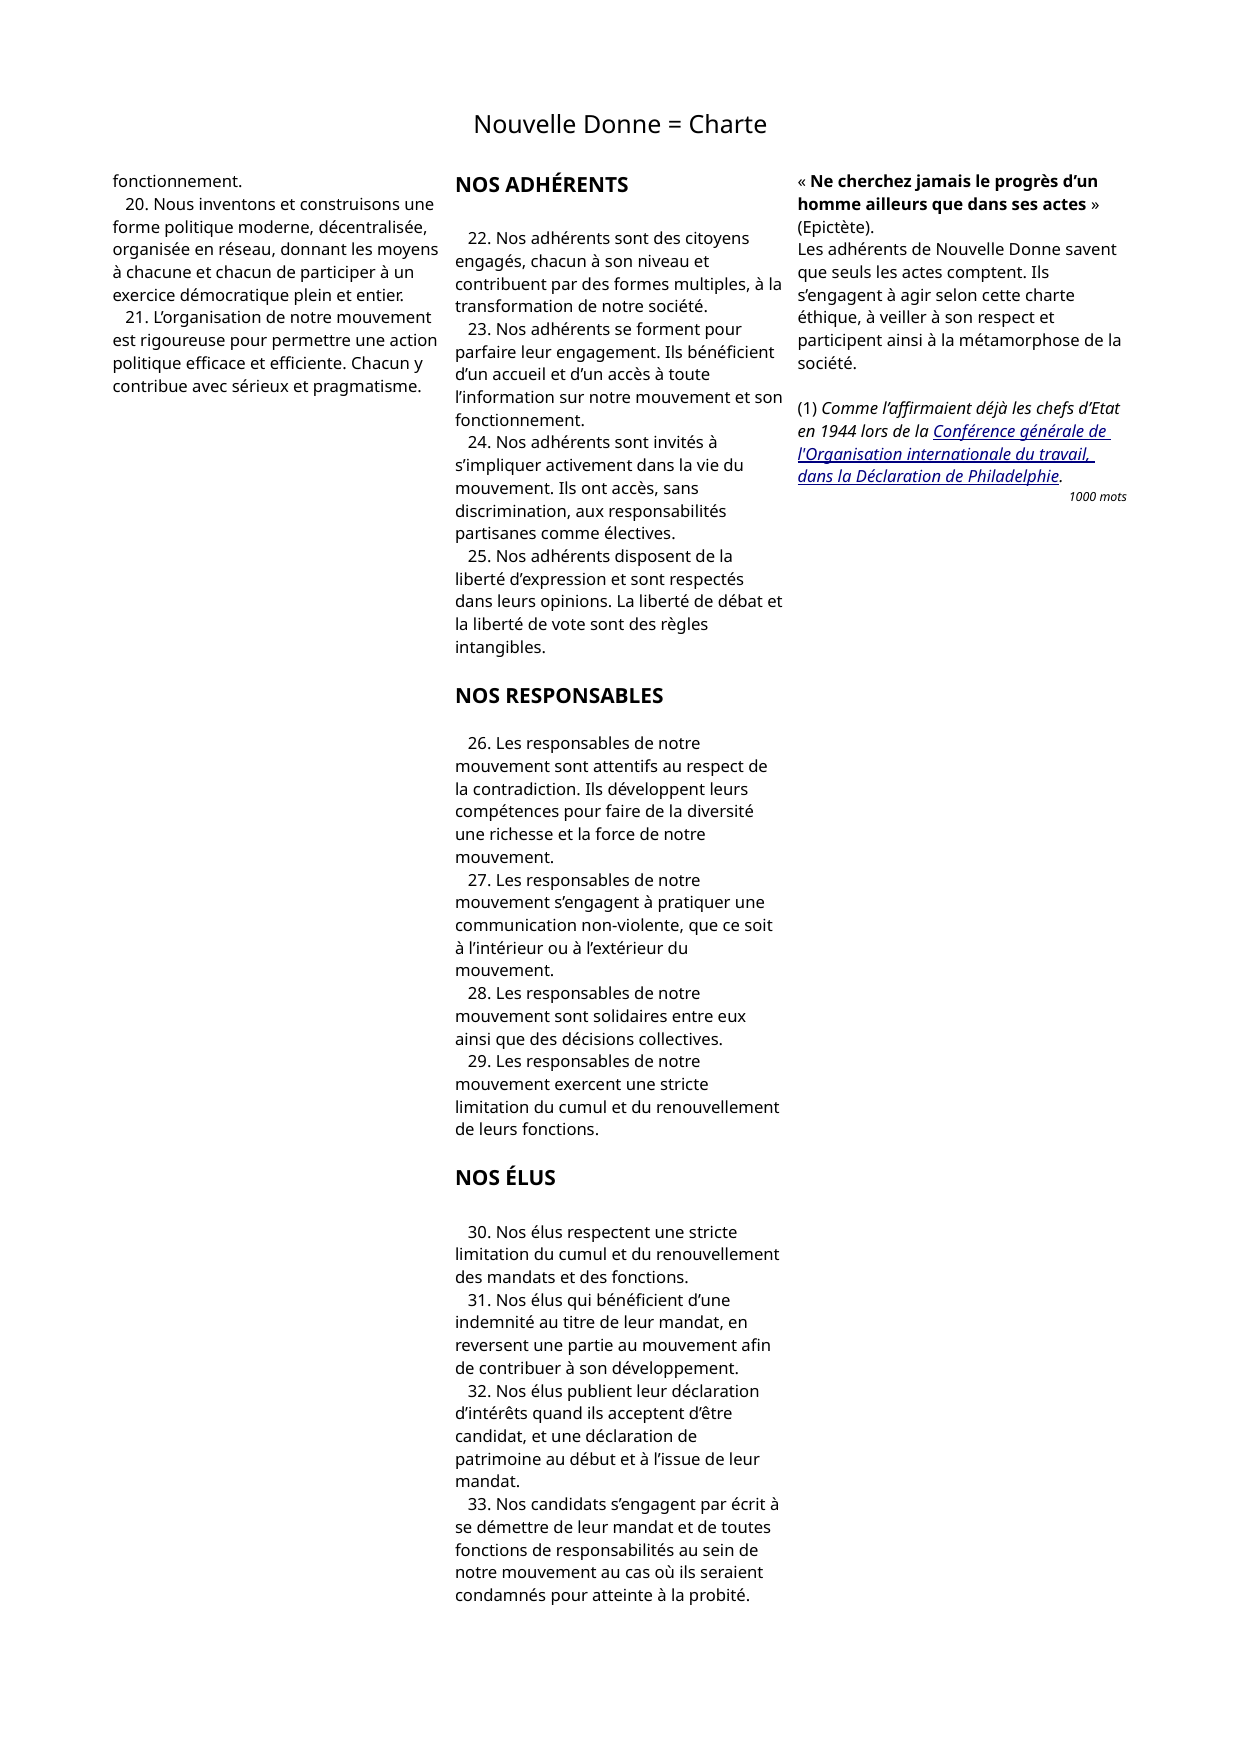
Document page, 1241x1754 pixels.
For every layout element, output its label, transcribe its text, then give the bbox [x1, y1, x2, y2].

text (1) Comme l’affirmaient déjà les chefs d’Etat en 1944 lors de la Conférence générale de l'Organisation internationale du travail, dans la Déclaration de Philadelphie. [797, 397, 1128, 488]
text 1000 mots [797, 488, 1128, 505]
text NOS ÉLUS [455, 1163, 786, 1192]
text 31. Nos élus qui bénéficient d’une indemnité au titre de leur mandat, en reversent une partie au mouvement afin de contribuer à son développement. [455, 1288, 786, 1379]
text 33. Nos candidats s’engagent par écrit à se démettre de leur mandat et de toutes fonctions de responsabilités au sein de notre mouvement au cas où ils seraient condamnés pour atteinte à la probité. [455, 1493, 786, 1606]
text fonctionnement. [112, 170, 443, 192]
text 20. Nous inventons et construisons une forme politique moderne, décentralisée, organisée en réseau, donnant les moyens à chacune et chacun de participer à un exercice démocratique plein et entier. [112, 192, 443, 306]
text 30. Nos élus respectent une stricte limitation du cumul et du renouvellement des mandats et des fonctions. [455, 1220, 786, 1288]
text 22. Nos adhérents sont des citoyens engagés, chacun à son niveau et contribuent par des formes multiples, à la transformation de notre société. 23. Nos adhérents se forment pour parfaire leur engagement. Ils bénéficient d’un accueil et d’un accès à toute l’information sur notre mouvement et son fonctionnement. 24. Nos adhérents sont invités à s’impliquer activement dans la vie du mouvement. Ils ont accès, sans discrimination, aux responsabilités partisanes comme électives. [455, 227, 786, 544]
text 25. Nos adhérents disposent de la liberté d’expression et sont respectés dans leurs opinions. La liberté de débat et la liberté de vote sont des règles intangibles. NOS RESPONSABLES 26. Les responsables de notre mouvement sont attentifs au respect de la contradiction. Ils développent leurs compétences pour faire de la diversité une richesse et la force de notre mouvement. 27. Les responsables de notre mouvement s’engagent à pratiquer une communication non-violente, que ce soit à l’intérieur ou à l’extérieur du mouvement. 28. Les responsables de notre mouvement sont solidaires entre eux ainsi que des décisions collectives. 29. Les responsables de notre mouvement exercent une stricte limitation du cumul et du renouvellement de leurs fonctions. [455, 544, 786, 1141]
text 32. Nos élus publient leur déclaration d’intérêts quand ils acceptent d’être candidat, et une déclaration de patrimoine au début et à l’issue de leur mandat. [455, 1379, 786, 1493]
text NOS ADHÉRENTS [455, 170, 786, 198]
text « Ne cherchez jamais le progrès d’un homme ailleurs que dans ses actes » (Epictète). Les adhérents de Nouvelle Donne savent que seuls les actes comptent. Ils s’engagent à agir selon cette charte éthique, à veiller à son respect et participent ainsi à la métamorphose de la société. [797, 170, 1128, 374]
text 21. L’organisation de notre mouvement est rigoureuse pour permettre une action politique efficace et efficiente. Chacun y contribue avec sérieux et pragmatisme. [112, 306, 443, 397]
